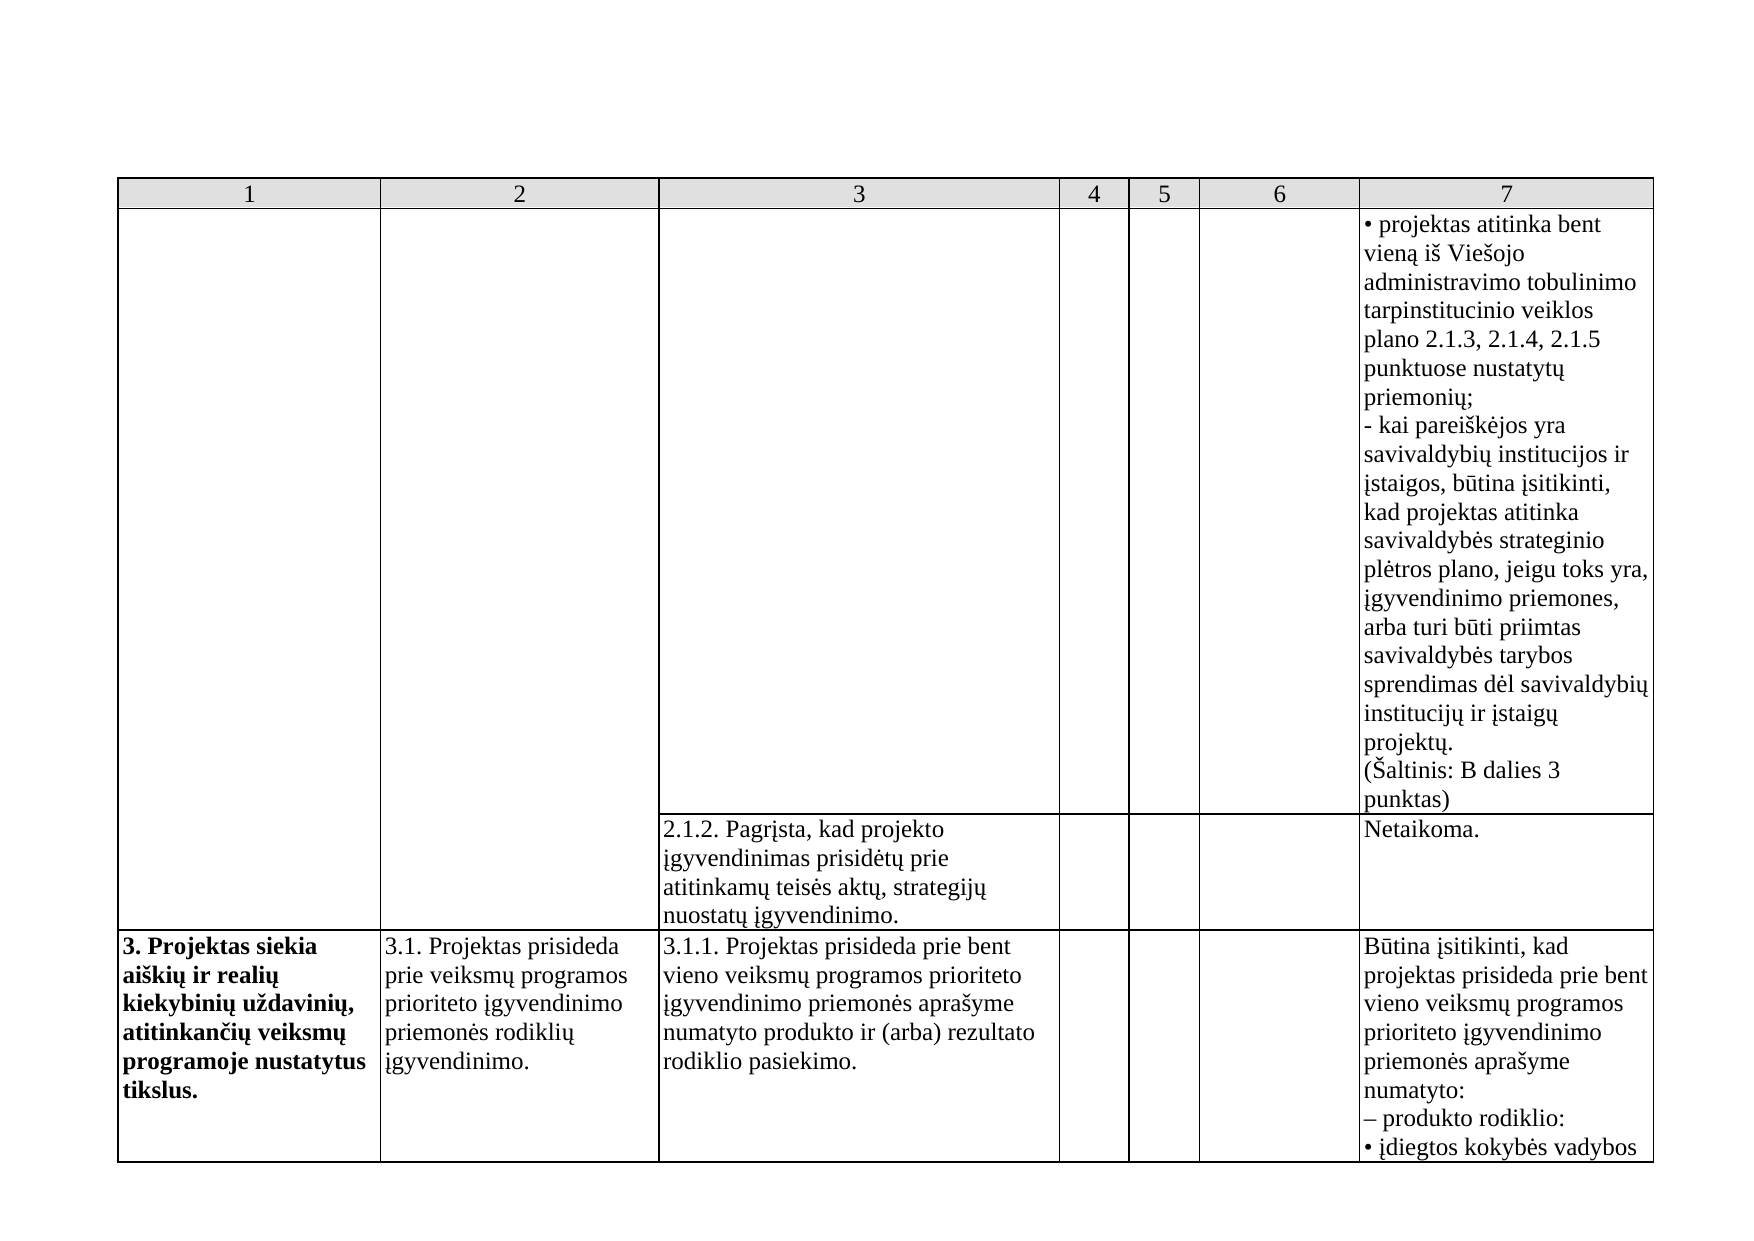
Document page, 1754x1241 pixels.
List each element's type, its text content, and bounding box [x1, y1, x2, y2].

table_header 4 [1060, 179, 1128, 207]
table_cell [1060, 209, 1128, 813]
table_header 6 [1200, 179, 1359, 207]
table_cell • projektas atitinka bent vieną iš Viešojo administravimo tobulinimo tarpinstitucinio veiklos plano 2.1.3, 2.1.4, 2.1.5 punktuose nustatytų priemonių; - kai pareiškėjos yra savivaldybių institucijos ir įstaigos, būtina įsitikinti, kad projektas atitinka savivaldybės strateginio plėtros plano, jeigu toks yra, įgyvendinimo priemones, arba turi būti priimtas savivaldybės tarybos sprendimas dėl savivaldybių institucijų ir įstaigų projektų. (Šaltinis: B dalies 3 punktas) [1360, 209, 1653, 813]
table_header 3 [660, 179, 1059, 207]
table_cell [119, 209, 380, 929]
table_cell [1130, 815, 1199, 929]
table_header 1 [119, 179, 380, 207]
table_cell [660, 209, 1059, 813]
table_cell [1130, 931, 1199, 1161]
table_cell Netaikoma. [1360, 815, 1653, 929]
table_cell 3.1. Projektas prisideda prie veiksmų programos prioriteto įgyvendinimo priemonės rodiklių įgyvendinimo. [381, 931, 658, 1161]
table_cell 3.1.1. Projektas prisideda prie bent vieno veiksmų programos prioriteto įgyvendinimo priemonės aprašyme numatyto produkto ir (arba) rezultato rodiklio pasiekimo. [660, 931, 1059, 1161]
table_header 5 [1130, 179, 1199, 207]
table_cell [1200, 815, 1359, 929]
table_cell 3. Projektas siekia aiškių ir realių kiekybinių uždavinių, atitinkančių veiksmų programoje nustatytus tikslus. [119, 931, 380, 1161]
table_header 7 [1360, 179, 1653, 207]
table_cell [1200, 931, 1359, 1161]
table_cell [1130, 209, 1199, 813]
table_cell [1200, 209, 1359, 813]
table_cell [1060, 815, 1128, 929]
table_cell [1060, 931, 1128, 1161]
table_cell [381, 209, 658, 929]
table_cell 2.1.2. Pagrįsta, kad projekto įgyvendinimas prisidėtų prie atitinkamų teisės aktų, strategijų nuostatų įgyvendinimo. [660, 815, 1059, 929]
table_cell Būtina įsitikinti, kad projektas prisideda prie bent vieno veiksmų programos prioriteto įgyvendinimo priemonės aprašyme numatyto: – produkto rodiklio: • įdiegtos kokybės vadybos [1360, 931, 1653, 1161]
table_header 2 [381, 179, 658, 207]
